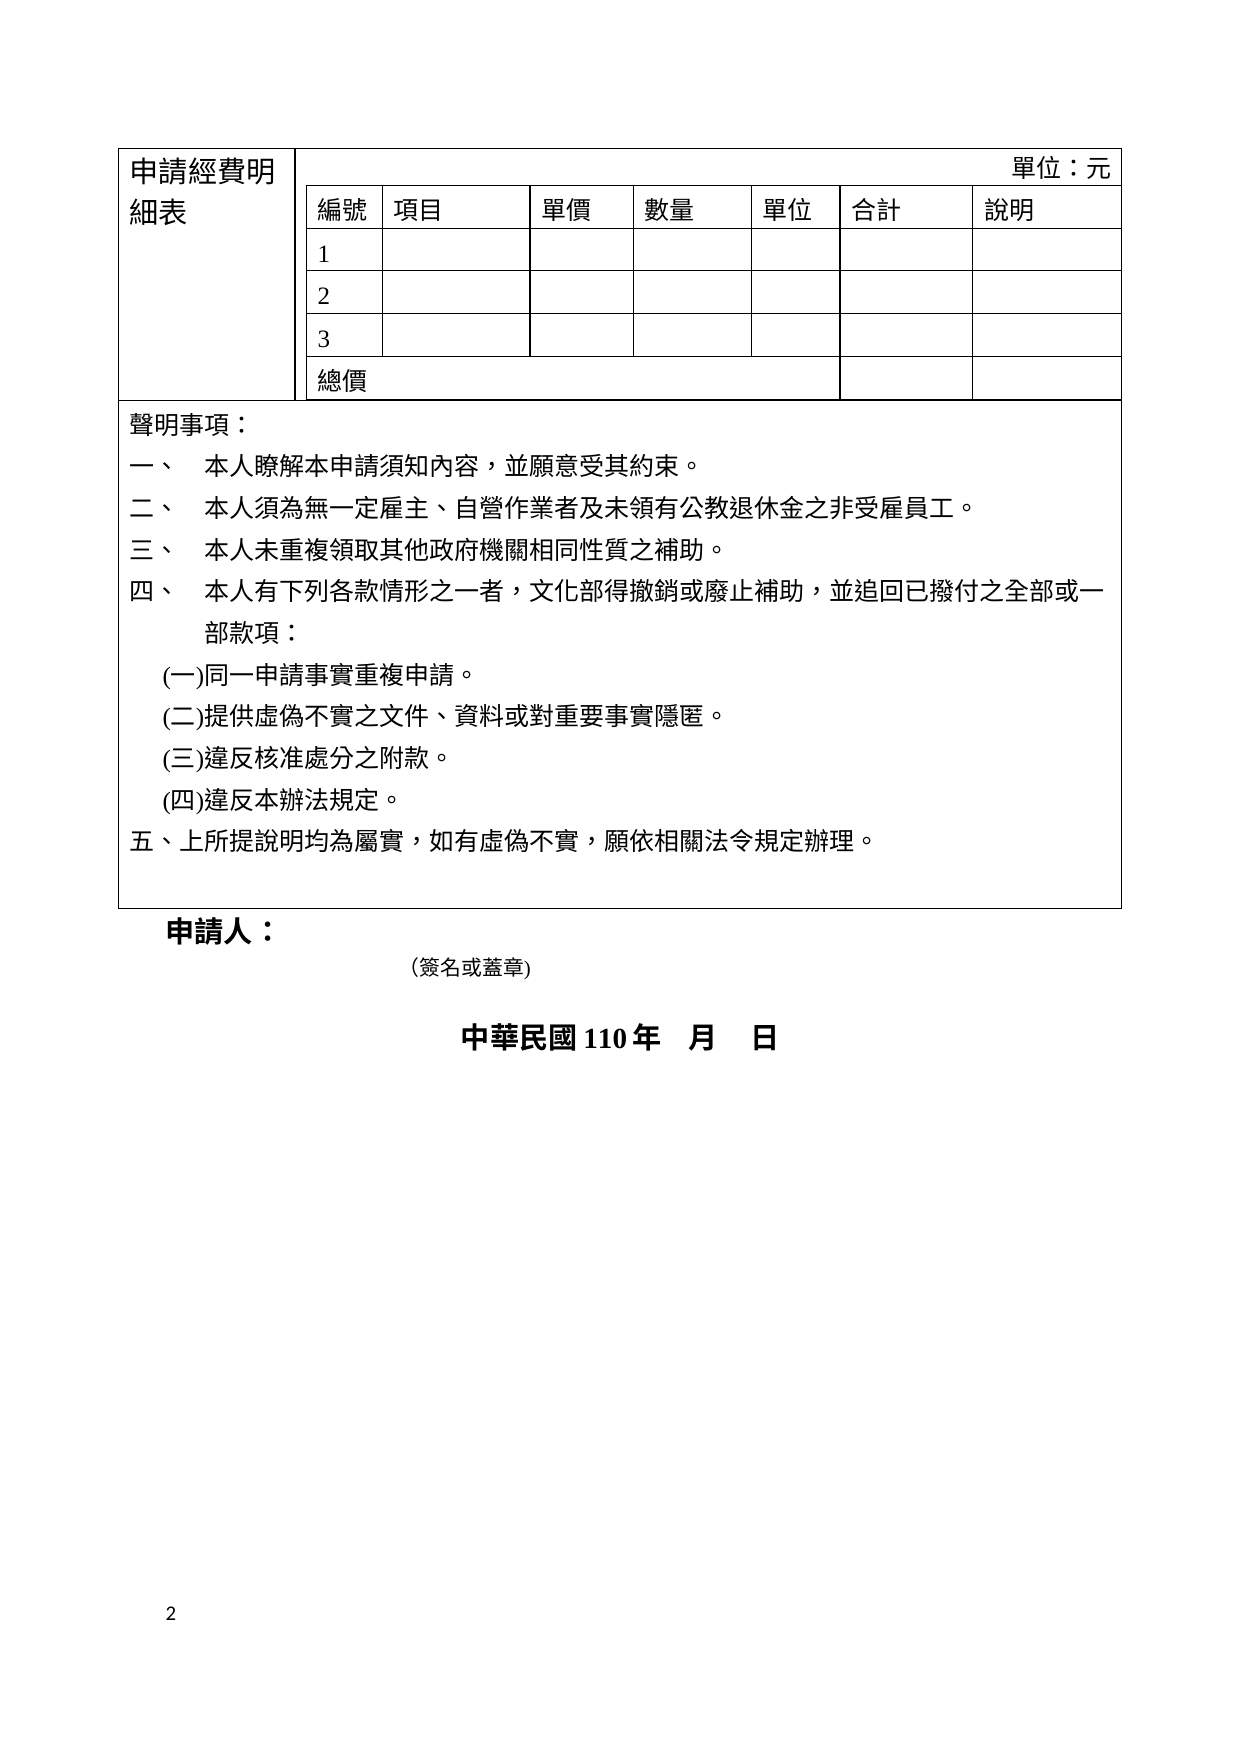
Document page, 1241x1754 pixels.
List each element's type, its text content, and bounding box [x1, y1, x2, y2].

table_header 單位 [752, 186, 839, 228]
text 申請人： [165, 909, 1075, 951]
table_header 項目 [383, 186, 529, 228]
table_cell 2 [307, 271, 382, 313]
table_cell [383, 271, 529, 313]
table_cell 總價 [307, 357, 839, 398]
table_cell 聲明事項： 本人瞭解本申請須知內容，並願意受其約束。 本人須為無一定雇主、自營作業者及未領有公教退休金之非受雇員工。 本人未重複領取其他政府機關相同性質之補助。 本人有下列各款情形之一者，文化部得撤銷或廢止補助，並追回已撥付之全部或一部款項： (一)同一申請事實重複申請。 (二)提供虛偽不實之文件、資料或對重要事實隱匿。 (三)違反核准處分之附款。 (四)違反本辦法規定。 五、上所提說明均為屬實，如有虛偽不實，願依相關法令規定辦理。 [119, 401, 1121, 908]
table_cell [841, 357, 972, 398]
table_cell [973, 314, 1121, 356]
table_header 合計 [841, 186, 972, 228]
table_cell [752, 271, 839, 313]
table_cell 1 [307, 229, 382, 270]
text 中華民國110年 月 日 [165, 1015, 1075, 1057]
table_cell 3 [307, 314, 382, 356]
text （簽名或蓋章) [165, 951, 1075, 981]
table_cell [634, 314, 751, 356]
table_cell [973, 271, 1121, 313]
table_cell [383, 229, 529, 270]
table_cell [752, 229, 839, 270]
table_header 編號 [307, 186, 382, 228]
table_cell 申請經費明細表 [119, 149, 294, 400]
table_cell [752, 314, 839, 356]
table_cell [841, 271, 972, 313]
table_cell [973, 229, 1121, 270]
table_cell [634, 271, 751, 313]
table_cell [841, 229, 972, 270]
table_cell [634, 229, 751, 270]
table_cell [841, 314, 972, 356]
table_header 單價 [531, 186, 633, 228]
table_cell [531, 314, 633, 356]
table_cell [531, 229, 633, 270]
table_cell 單位：元 [296, 149, 1121, 400]
table_cell [531, 271, 633, 313]
table_header 數量 [634, 186, 751, 228]
table_cell [973, 357, 1121, 398]
table_header 說明 [973, 186, 1121, 228]
table_cell [383, 314, 529, 356]
